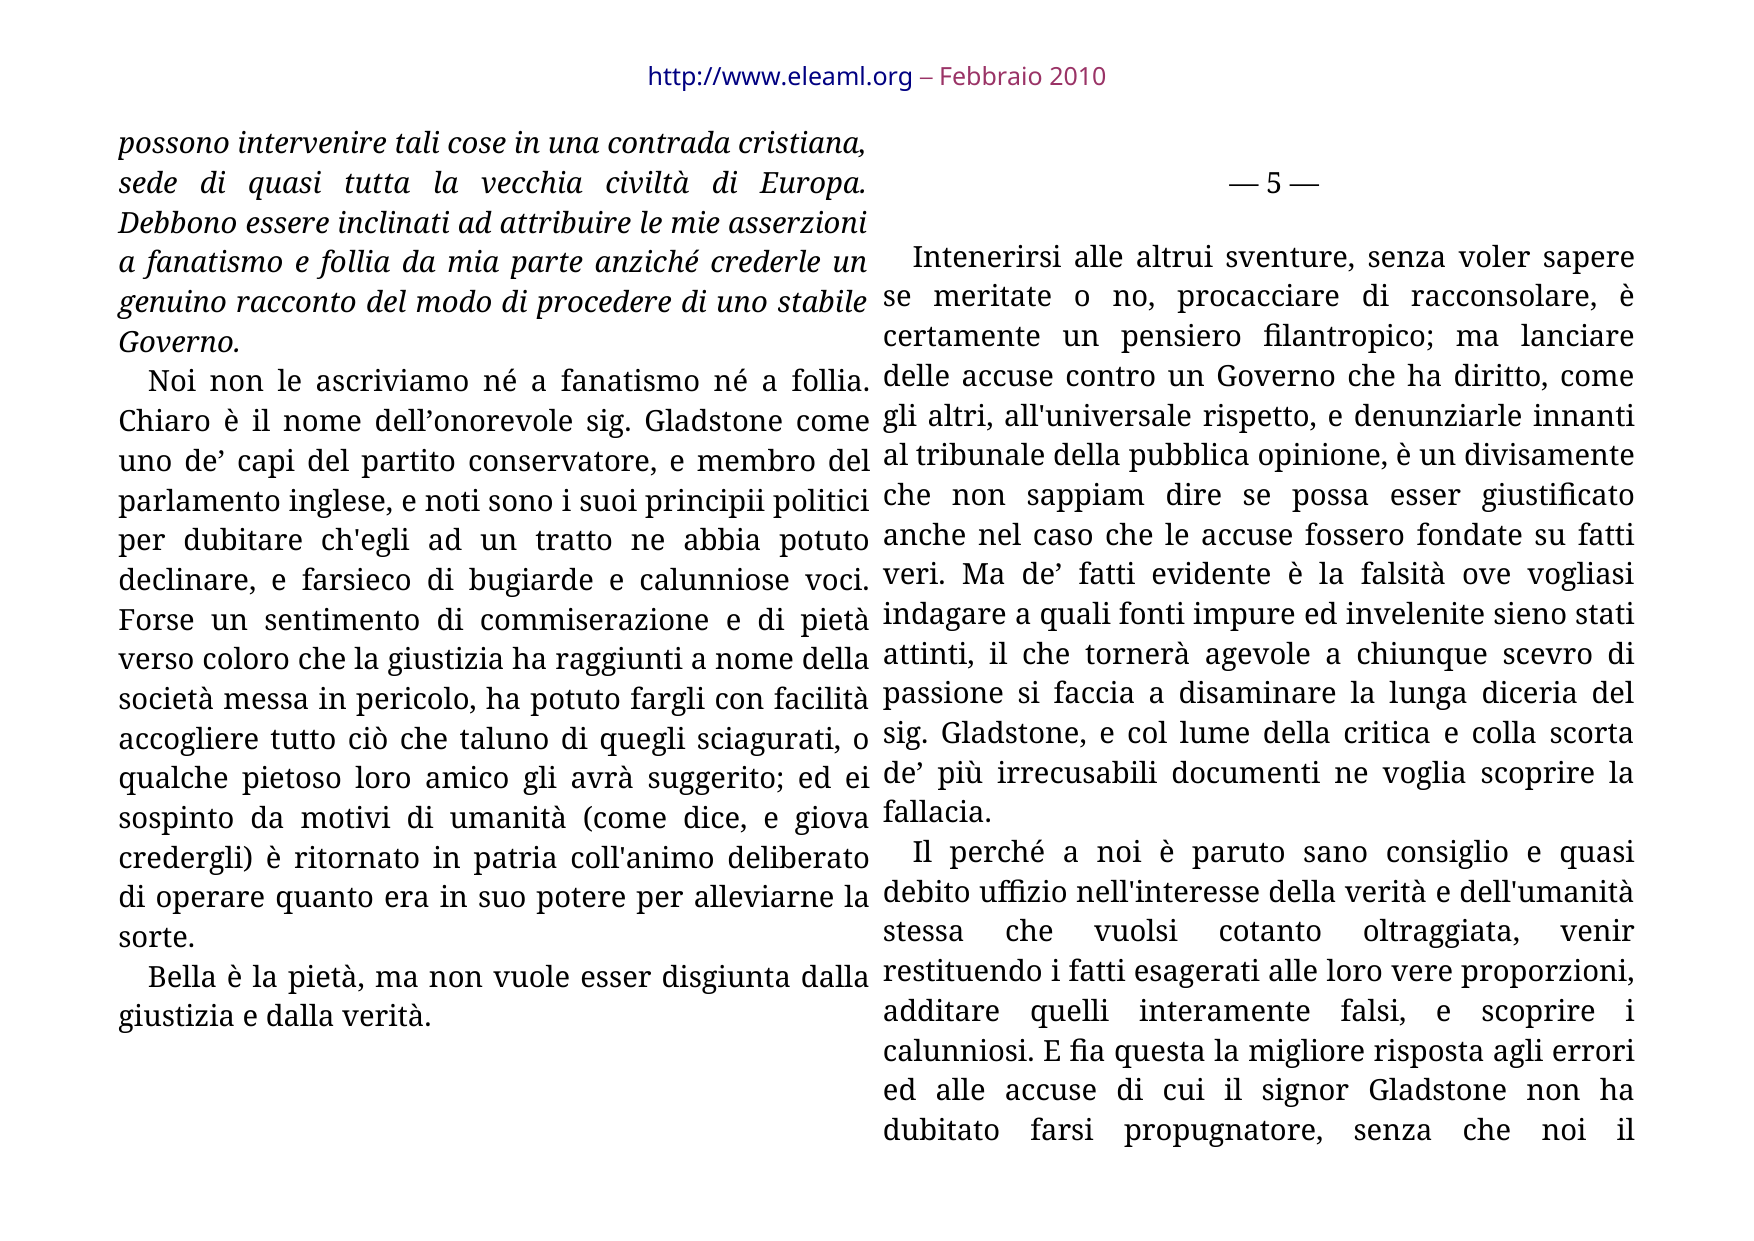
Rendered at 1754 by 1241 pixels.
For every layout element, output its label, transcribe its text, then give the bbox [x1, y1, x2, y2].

text — 5 — [883, 162, 1636, 202]
text Intenerirsi alle altrui sventure, senza voler sapere se meritate o no, procacciare di racconsolare, è certamente un pensiero filantropico; ma lanciare delle accuse contro un Governo che ha diritto, come gli altri, all'universale rispetto, e denunziarle innanti al tribunale della pubblica opinione, è un divisamente che non sappiam dire se possa esser giustificato anche nel caso che le accuse fossero fondate su fatti veri. Ma de’ fatti evidente è la falsità ove vogliasi indagare a quali fonti impure ed invelenite sieno stati attinti, il che tornerà agevole a chiunque scevro di passione si faccia a disaminare la lunga diceria del sig. Gladstone, e col lume della critica e colla scorta de’ più irrecusabili documenti ne voglia scoprire la fallacia. [883, 236, 1636, 831]
text Il perché a noi è paruto sano consiglio e quasi debito uffizio nell'interesse della verità e dell'umanità stessa che vuolsi cotanto oltraggiata, venir restituendo i fatti esagerati alle loro vere proporzioni, additare quelli interamente falsi, e scoprire i calunniosi. E fia questa la migliore risposta agli errori ed alle accuse di cui il signor Gladstone non ha dubitato farsi propugnatore, senza che noi il [883, 831, 1636, 1149]
text possono intervenire tali cose in una contrada cristiana, sede di quasi tutta la vecchia civiltà di Europa. Debbono essere inclinati ad attribuire le mie asserzioni a fanatismo e follia da mia parte anziché crederle un genuino racconto del modo di procedere di uno stabile Governo. [118, 123, 871, 361]
text Bella è la pietà, ma non vuole esser disgiunta dalla giustizia e dalla verità. [118, 956, 871, 1035]
text Noi non le ascriviamo né a fanatismo né a follia. Chiaro è il nome dell’onorevole sig. Gladstone come uno de’ capi del partito conservatore, e membro del parlamento inglese, e noti sono i suoi principii politici per dubitare ch'egli ad un tratto ne abbia potuto declinare, e farsieco di bugiarde e calunniose voci. Forse un sentimento di commiserazione e di pietà verso coloro che la giustizia ha raggiunti a nome della società messa in pericolo, ha potuto fargli con facilità accogliere tutto ciò che taluno di quegli sciagurati, o qualche pietoso loro amico gli avrà suggerito; ed ei sospinto da motivi di umanità (come dice, e giova credergli) è ritornato in patria coll'animo deliberato di operare quanto era in suo potere per alleviarne la sorte. [118, 361, 871, 956]
